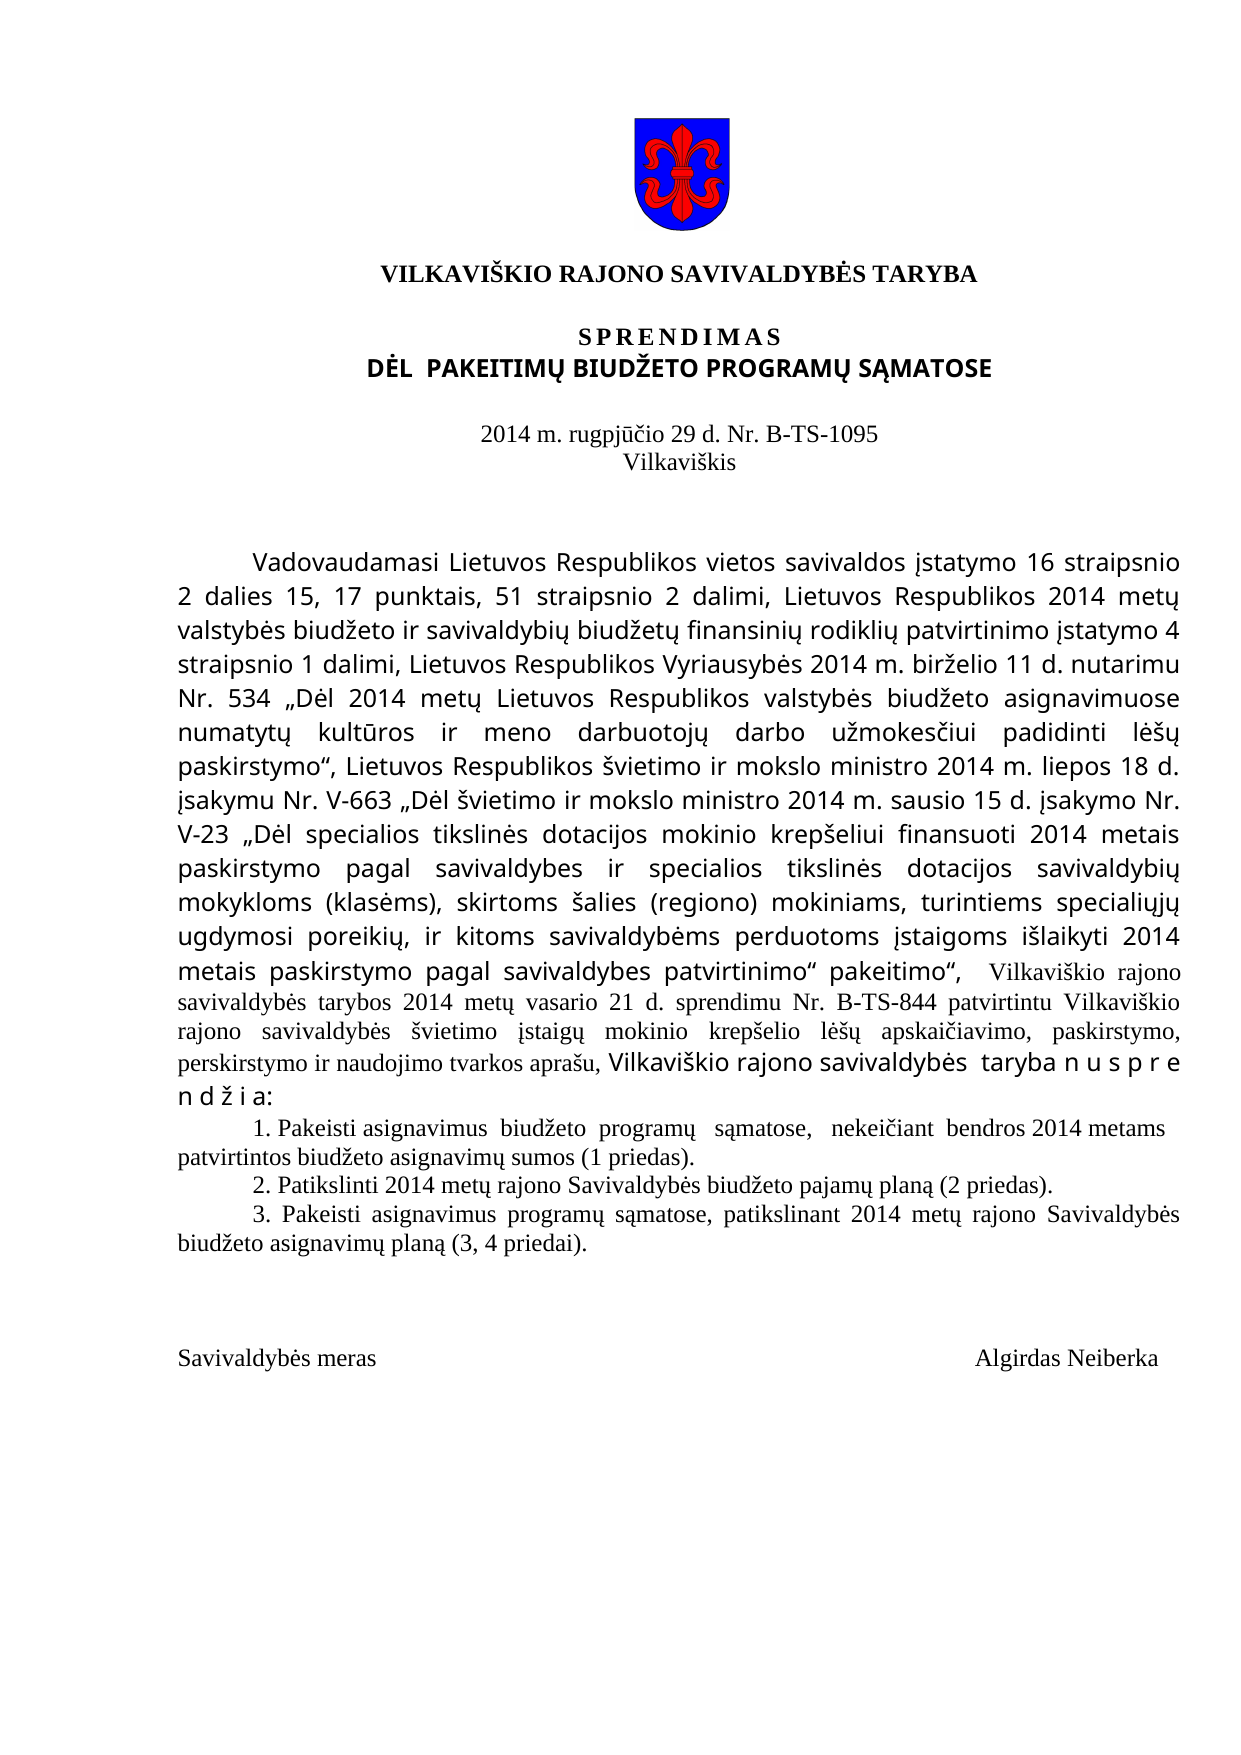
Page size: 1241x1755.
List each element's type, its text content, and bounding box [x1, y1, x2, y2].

text SpREndimas [177, 322, 1181, 351]
text VILKAVIŠKIO RAJONO SAVIVALDYBĖS TARYBA [177, 259, 1181, 288]
text Vilkaviškis [177, 447, 1181, 476]
text 3. Pakeisti asignavimus programų sąmatose, patikslinant 2014 metų rajono Savivaldybės biudžeto asignavimų planą (3, 4 priedai). [177, 1199, 1181, 1257]
text 1. Pakeisti asignavimus biudžeto programų sąmatose, nekeičiant bendros 2014 metams [252, 1113, 1181, 1142]
text 2. Patikslinti 2014 metų rajono Savivaldybės biudžeto pajamų planą (2 priedas). [177, 1170, 1181, 1199]
text patvirtintos biudžeto asignavimų sumos (1 priedas). [177, 1142, 1181, 1170]
text 2014 m. rugpjūčio 29 d. Nr. B-TS-1095 [177, 419, 1181, 447]
text Savivaldybės meras Algirdas Neiberka [177, 1343, 1181, 1372]
text Dėl pakeitimų biudžeto programų sąmatose [177, 351, 1181, 385]
text Vadovaudamasi Lietuvos Respublikos vietos savivaldos įstatymo 16 straipsnio 2 dalies 15, 17 punktais, 51 straipsnio 2 dalimi, Lietuvos Respublikos 2014 metų valstybės biudžeto ir savivaldybių biudžetų finansinių rodiklių patvirtinimo įstatymo 4 straipsnio 1 dalimi, Lietuvos Respublikos Vyriausybės 2014 m. birželio 11 d. nutarimu Nr. 534 „Dėl 2014 metų Lietuvos Respublikos valstybės biudžeto asignavimuose numatytų kultūros ir meno darbuotojų darbo užmokesčiui padidinti lėšų paskirstymo“, Lietuvos Respublikos švietimo ir mokslo ministro 2014 m. liepos 18 d. įsakymu Nr. V-663 „Dėl švietimo ir mokslo ministro 2014 m. sausio 15 d. įsakymo Nr. V-23 „Dėl specialios tikslinės dotacijos mokinio krepšeliui finansuoti 2014 metais paskirstymo pagal savivaldybes ir specialios tikslinės dotacijos savivaldybių mokykloms (klasėms), skirtoms šalies (regiono) mokiniams, turintiems specialiųjų ugdymosi poreikių, ir kitoms savivaldybėms perduotoms įstaigoms išlaikyti 2014 metais paskirstymo pagal savivaldybes patvirtinimo“ pakeitimo“, Vilkaviškio rajono savivaldybės tarybos 2014 metų vasario 21 d. sprendimu Nr. B-TS-844 patvirtintu Vilkaviškio rajono savivaldybės švietimo įstaigų mokinio krepšelio lėšų apskaičiavimo, paskirstymo, perskirstymo ir naudojimo tvarkos aprašu, Vilkaviškio rajono savivaldybės taryba n u s p r e n d ž i a: [177, 544, 1181, 1113]
